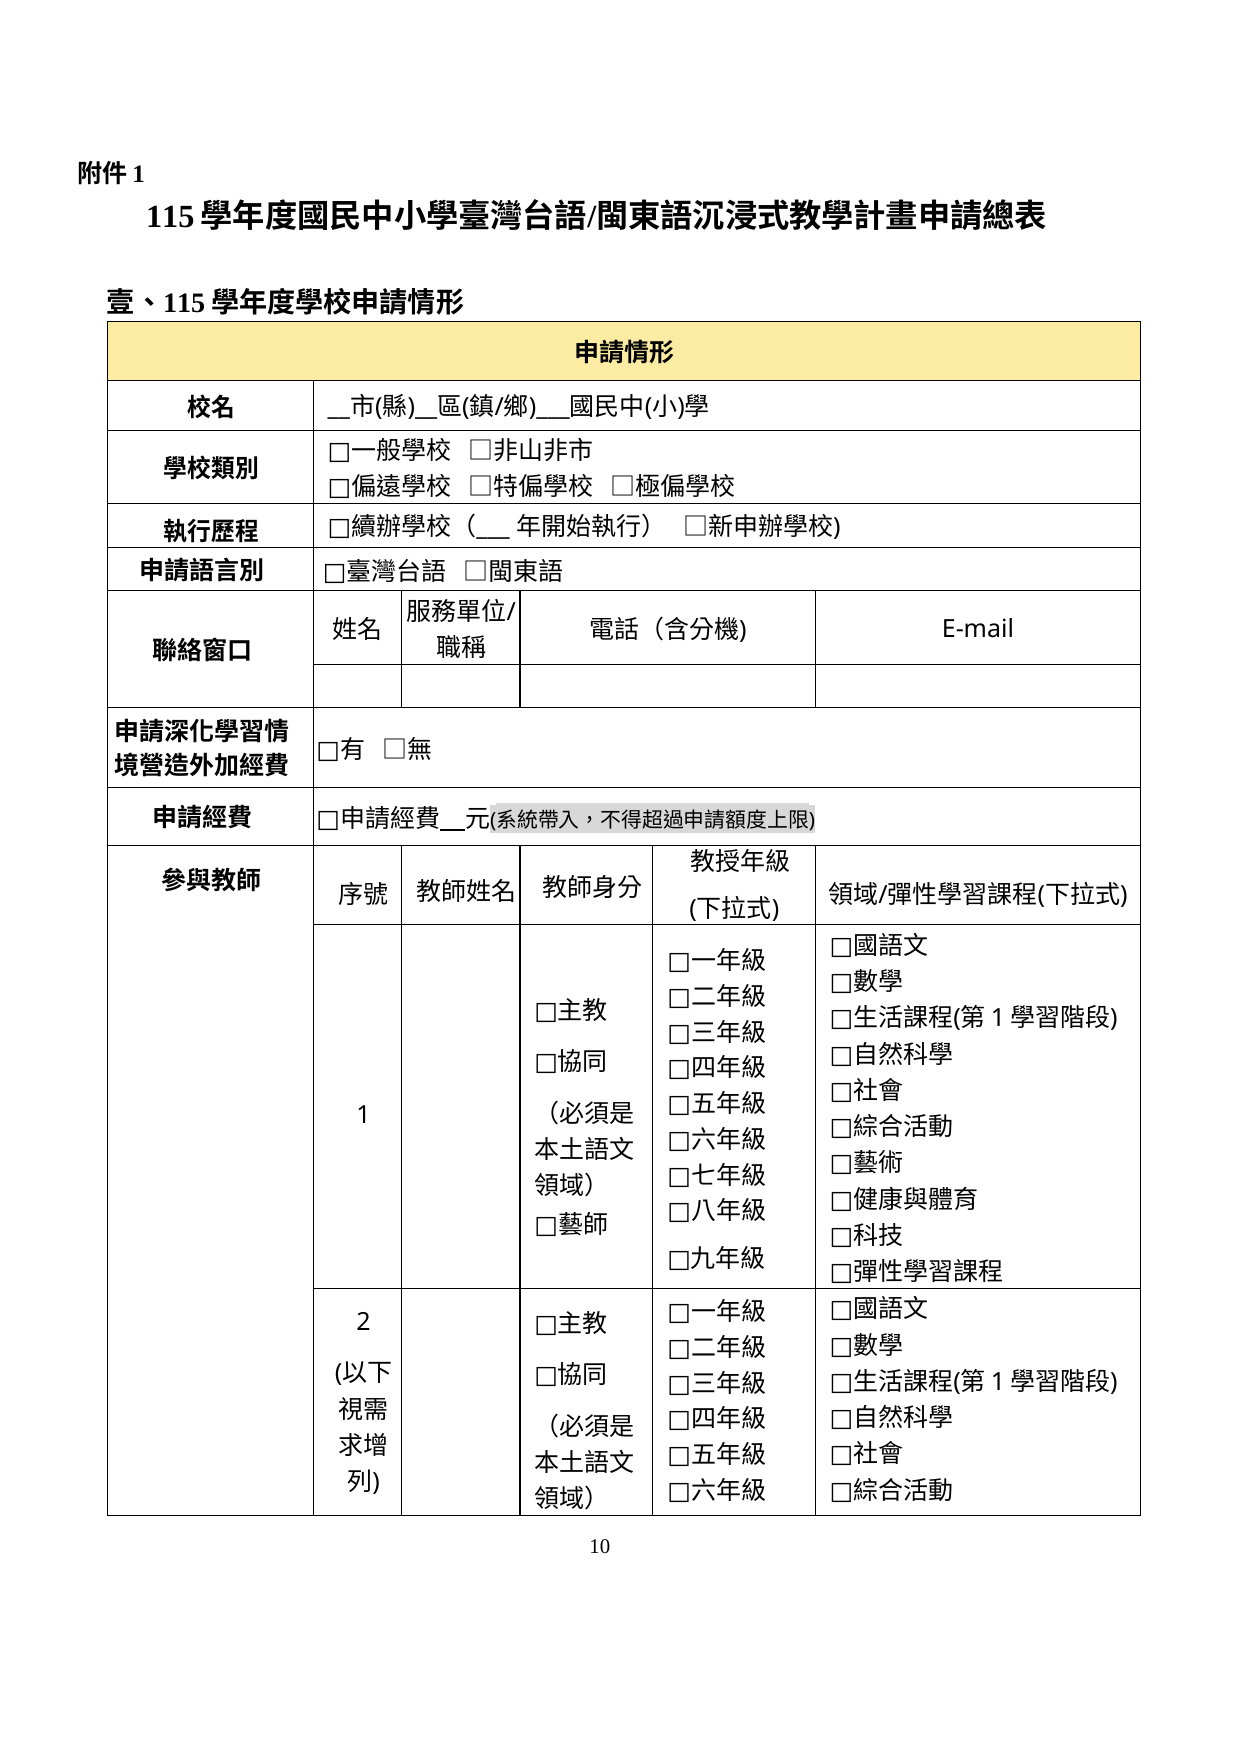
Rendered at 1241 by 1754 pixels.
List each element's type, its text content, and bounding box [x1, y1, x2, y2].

table_cell [402, 1289, 519, 1515]
table_cell □續辦學校（___ 年開始執行） □新申辦學校) [314, 504, 1140, 547]
table_cell □有 □無 [314, 708, 1140, 787]
table_cell 1 [314, 925, 401, 1288]
table_cell 聯絡窗口 [108, 591, 313, 707]
table_cell □主教 □協同 （必須是本土語文領域） □藝師 [521, 925, 652, 1288]
text 壹、115學年度學校申請情形 [77, 280, 1122, 321]
table_cell 參與教師 [108, 846, 313, 1515]
table_cell 教師身分 [521, 846, 652, 924]
table_cell [521, 665, 815, 707]
table_cell __市(縣)__區(鎮/鄉)___國民中(小)學 [314, 381, 1140, 429]
table_cell E-mail [816, 591, 1140, 664]
table_cell □國語文 □數學 □生活課程(第1學習階段) □自然科學 □社會 □綜合活動 [816, 1289, 1140, 1515]
table_cell 姓名 [314, 591, 401, 664]
table_cell 申請語言別 [108, 548, 313, 590]
table_cell [402, 925, 519, 1288]
text 115學年度國民中小學臺灣台語/閩東語沉浸式教學計畫申請總表 [77, 190, 1115, 237]
table_cell □一年級 □二年級 □三年級 □四年級 □五年級 □六年級 [653, 1289, 815, 1515]
table_cell □臺灣台語 □閩東語 [314, 548, 1140, 590]
table_cell 2 (以下視需求增列) [314, 1289, 401, 1515]
table_cell 申請經費 [108, 788, 313, 845]
table_cell 教授年級 (下拉式) [653, 846, 815, 924]
table_cell 校名 [108, 381, 313, 429]
table_cell 教師姓名 [402, 846, 519, 924]
table_cell 領域/彈性學習課程(下拉式) [816, 846, 1140, 924]
table_cell □主教 □協同 （必須是本土語文領域） [521, 1289, 652, 1515]
table_header 申請情形 [108, 322, 1140, 380]
table_cell □一年級 □二年級 □三年級 □四年級 □五年級 □六年級 □七年級 □八年級 □九年級 [653, 925, 815, 1288]
table_cell □一般學校 □非山非市 □偏遠學校 □特偏學校 □極偏學校 [314, 431, 1140, 503]
table_cell [402, 665, 519, 707]
table_cell [314, 665, 401, 707]
table_cell 學校類別 [108, 431, 313, 503]
table_cell [816, 665, 1140, 707]
table_cell □國語文 □數學 □生活課程(第1學習階段) □自然科學 □社會 □綜合活動 □藝術 □健康與體育 □科技 □彈性學習課程 [816, 925, 1140, 1288]
table_cell □申請經費 元(系統帶入，不得超過申請額度上限) [314, 788, 1140, 845]
text 附件1 [77, 153, 1122, 189]
table_cell 服務單位/職稱 [402, 591, 519, 664]
table_cell 申請深化學習情境營造外加經費 [108, 708, 313, 787]
table_cell 序號 [314, 846, 401, 924]
table_cell 執行歷程 [108, 504, 313, 547]
table_cell 電話（含分機) [521, 591, 815, 664]
